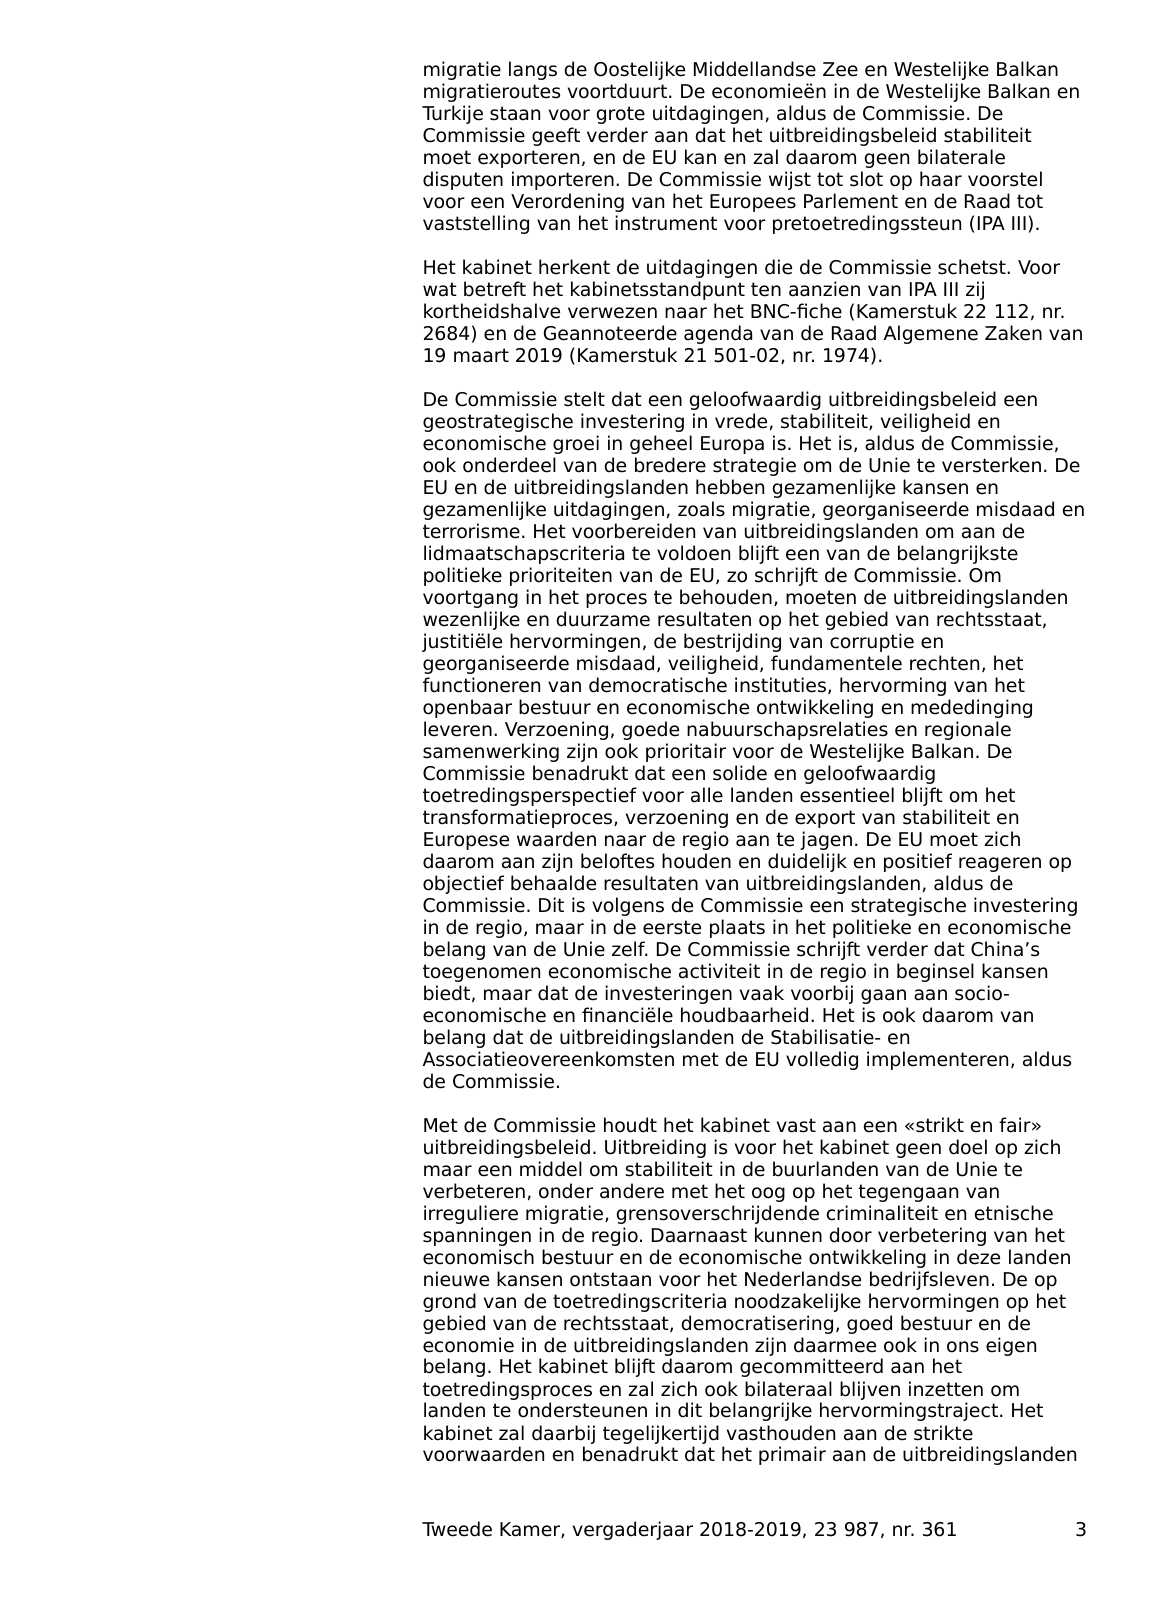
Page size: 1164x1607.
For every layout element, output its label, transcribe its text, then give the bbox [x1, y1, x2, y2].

text De Commissie stelt dat een geloofwaardig uitbreidingsbeleid een geostrategische investering in vrede, stabiliteit, veiligheid en economische groei in geheel Europa is. Het is, aldus de Commissie, ook onderdeel van de bredere strategie om de Unie te versterken. De EU en de uitbreidingslanden hebben gezamenlijke kansen en gezamenlijke uitdagingen, zoals migratie, georganiseerde misdaad en terrorisme. Het voorbereiden van uitbreidingslanden om aan de lidmaatschapscriteria te voldoen blijft een van de belangrijkste politieke prioriteiten van de EU, zo schrijft de Commissie. Om voortgang in het proces te behouden, moeten de uitbreidingslanden wezenlijke en duurzame resultaten op het gebied van rechtsstaat, justitiële hervormingen, de bestrijding van corruptie en georganiseerde misdaad, veiligheid, fundamentele rechten, het functioneren van democratische instituties, hervorming van het openbaar bestuur en economische ontwikkeling en mededinging leveren. Verzoening, goede nabuurschapsrelaties en regionale samenwerking zijn ook prioritair voor de Westelijke Balkan. De Commissie benadrukt dat een solide en geloofwaardig toetredingsperspectief voor alle landen essentieel blijft om het transformatieproces, verzoening en de export van stabiliteit en Europese waarden naar de regio aan te jagen. De EU moet zich daarom aan zijn beloftes houden en duidelijk en positief reageren op objectief behaalde resultaten van uitbreidingslanden, aldus de Commissie. Dit is volgens de Commissie een strategische investering in de regio, maar in de eerste plaats in het politieke en economische belang van de Unie zelf. De Commissie schrijft verder dat China’s toegenomen economische activiteit in de regio in beginsel kansen biedt, maar dat de investeringen vaak voorbij gaan aan socio-economische en financiële houdbaarheid. Het is ook daarom van belang dat de uitbreidingslanden de Stabilisatie- en Associatieovereenkomsten met de EU volledig implementeren, aldus de Commissie. [422, 389, 1087, 1092]
text migratie langs de Oostelijke Middellandse Zee en Westelijke Balkan migratieroutes voortduurt. De economieën in de Westelijke Balkan en Turkije staan voor grote uitdagingen, aldus de Commissie. De Commissie geeft verder aan dat het uitbreidingsbeleid stabiliteit moet exporteren, en de EU kan en zal daarom geen bilaterale disputen importeren. De Commissie wijst tot slot op haar voorstel voor een Verordening van het Europees Parlement en de Raad tot vaststelling van het instrument voor pretoetredingssteun (IPA III). [422, 59, 1087, 235]
text Met de Commissie houdt het kabinet vast aan een «strikt en fair» uitbreidingsbeleid. Uitbreiding is voor het kabinet geen doel op zich maar een middel om stabiliteit in de buurlanden van de Unie te verbeteren, onder andere met het oog op het tegengaan van irreguliere migratie, grensoverschrijdende criminaliteit en etnische spanningen in de regio. Daarnaast kunnen door verbetering van het economisch bestuur en de economische ontwikkeling in deze landen nieuwe kansen ontstaan voor het Nederlandse bedrijfsleven. De op grond van de toetredingscriteria noodzakelijke hervormingen op het gebied van de rechtsstaat, democratisering, goed bestuur en de economie in de uitbreidingslanden zijn daarmee ook in ons eigen belang. Het kabinet blijft daarom gecommitteerd aan het toetredingsproces en zal zich ook bilateraal blijven inzetten om landen te ondersteunen in dit belangrijke hervormingstraject. Het kabinet zal daarbij tegelijkertijd vasthouden aan de strikte voorwaarden en benadrukt dat het primair aan de uitbreidingslanden [422, 1115, 1087, 1466]
text Het kabinet herkent de uitdagingen die de Commissie schetst. Voor wat betreft het kabinetsstandpunt ten aanzien van IPA III zij kortheidshalve verwezen naar het BNC-fiche (Kamerstuk 22 112, nr. 2684) en de Geannoteerde agenda van de Raad Algemene Zaken van 19 maart 2019 (Kamerstuk 21 501-02, nr. 1974). [422, 257, 1087, 367]
